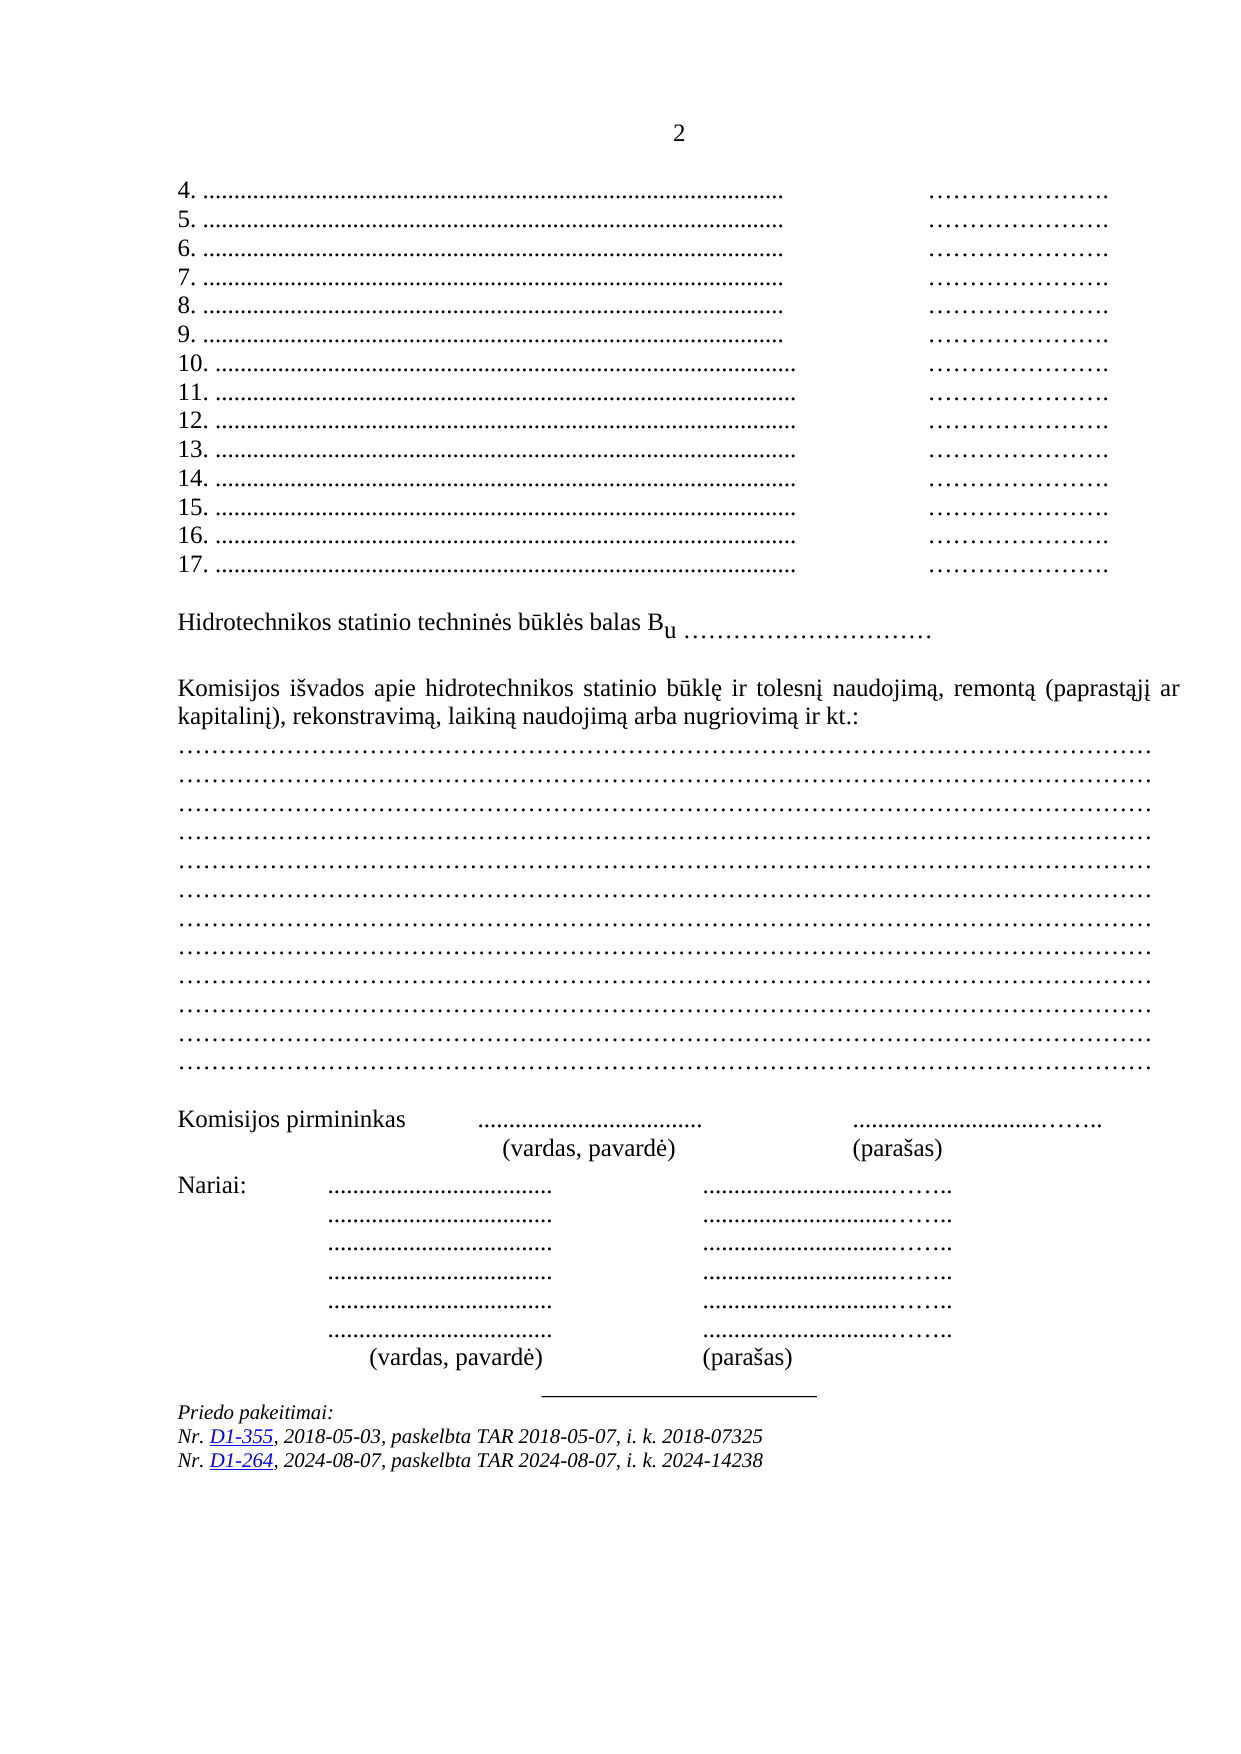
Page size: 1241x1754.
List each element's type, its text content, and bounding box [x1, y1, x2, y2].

text ……………………………………………………………………………………………………… [177, 788, 1181, 816]
text (vardas, pavardė) (parašas) [177, 1133, 1181, 1170]
text 15. ............................................................................................. …………………. [177, 492, 1181, 520]
text .................................... ..............................…….. [177, 1285, 1181, 1314]
text Hidrotechnikos statinio techninės būklės balas Bu ………………………… [177, 607, 1181, 644]
text 13. ............................................................................................. …………………. [177, 434, 1181, 463]
text 12. ............................................................................................. …………………. [177, 405, 1181, 434]
text .................................... ..............................…….. [177, 1314, 1181, 1342]
text Komisijos išvados apie hidrotechnikos statinio būklę ir tolesnį naudojimą, remontą (paprastąjį ar kapitalinį), rekonstravimą, laikiną naudojimą arba nugriovimą ir kt.: [177, 673, 1181, 730]
text 7. ............................................................................................. …………………. [177, 262, 1181, 290]
text ……………………………………………………………………………………………………… [177, 903, 1181, 931]
text 16. ............................................................................................. …………………. [177, 520, 1181, 549]
text ……………………………………………………………………………………………………… [177, 759, 1181, 788]
text Komisijos pirmininkas .................................... ..............................…….. [177, 1104, 1181, 1133]
text ______________________ [177, 1371, 1181, 1400]
text 5. ............................................................................................. …………………. [177, 204, 1181, 233]
text Nr. D1-355, 2018-05-03, paskelbta TAR 2018-05-07, i. k. 2018-07325 [177, 1424, 1181, 1448]
text 8. ............................................................................................. …………………. [177, 290, 1181, 319]
text Nariai: .................................... ..............................…….. [177, 1170, 1181, 1199]
text (vardas, pavardė) (parašas) [177, 1342, 1181, 1371]
text ……………………………………………………………………………………………………… [177, 931, 1181, 960]
text .................................... ..............................…….. [177, 1227, 1181, 1256]
text ……………………………………………………………………………………………………… [177, 845, 1181, 874]
text 9. ............................................................................................. …………………. [177, 319, 1181, 348]
text ……………………………………………………………………………………………………… [177, 989, 1181, 1018]
text 10. ............................................................................................. …………………. [177, 348, 1181, 377]
text ……………………………………………………………………………………………………… [177, 874, 1181, 903]
text 14. ............................................................................................. …………………. [177, 463, 1181, 492]
text 6. ............................................................................................. …………………. [177, 233, 1181, 262]
text .................................... ..............................…….. [177, 1199, 1181, 1227]
text ……………………………………………………………………………………………………… [177, 816, 1181, 845]
text Priedo pakeitimai: [177, 1400, 1181, 1424]
text Nr. D1-264, 2024-08-07, paskelbta TAR 2024-08-07, i. k. 2024-14238 [177, 1448, 1181, 1472]
text 11. ............................................................................................. …………………. [177, 377, 1181, 405]
text ……………………………………………………………………………………………………… [177, 1018, 1181, 1046]
text ……………………………………………………………………………………………………… [177, 730, 1181, 759]
text 17. ............................................................................................. …………………. [177, 549, 1181, 578]
text 4. ............................................................................................. …………………. [177, 175, 1181, 204]
text ……………………………………………………………………………………………………… [177, 1046, 1181, 1075]
text .................................... ..............................…….. [177, 1256, 1181, 1285]
text ……………………………………………………………………………………………………… [177, 960, 1181, 989]
